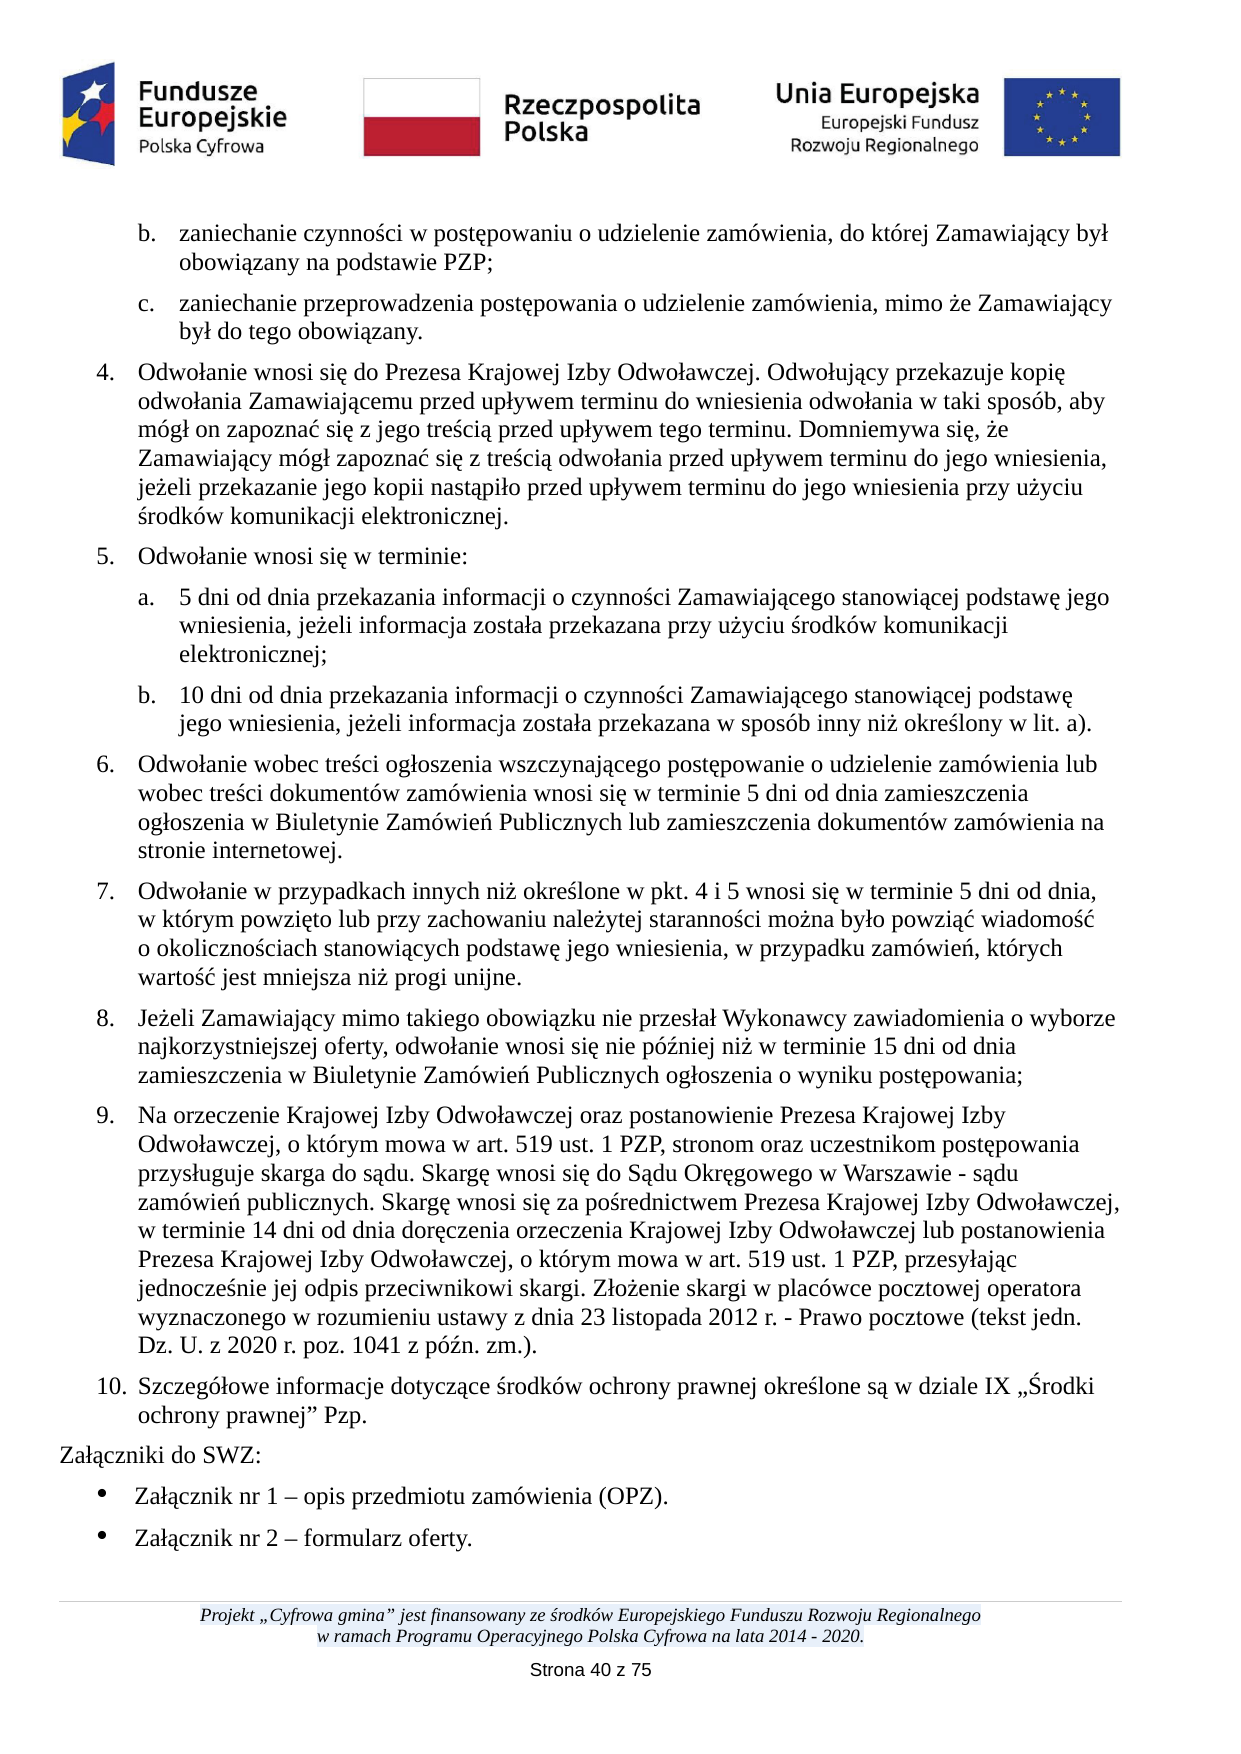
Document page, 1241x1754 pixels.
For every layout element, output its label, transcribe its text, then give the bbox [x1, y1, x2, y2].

list Szczegółowe informacje dotyczące środków ochrony prawnej określone są w dziale IX „Środki ochrony prawnej” Pzp. [96, 1371, 1122, 1429]
list zaniechanie przeprowadzenia postępowania o udzielenie zamówienia, mimo że Zamawiający był do tego obowiązany. [138, 288, 1122, 345]
list Załącznik nr 2 – formularz oferty. [97, 1523, 1122, 1553]
list 10 dni od dnia przekazania informacji o czynności Zamawiającego stanowiącej podstawę jego wniesienia, jeżeli informacja została przekazana w sposób inny niż określony w lit. a). [138, 680, 1122, 737]
text Załączniki do SWZ: [59, 1440, 1122, 1469]
list Odwołanie wobec treści ogłoszenia wszczynającego postępowanie o udzielenie zamówienia lub wobec treści dokumentów zamówienia wnosi się w terminie 5 dni od dnia zamieszczenia ogłoszenia w Biuletynie Zamówień Publicznych lub zamieszczenia dokumentów zamówienia na stronie internetowej. [96, 749, 1122, 864]
list Jeżeli Zamawiający mimo takiego obowiązku nie przesłał Wykonawcy zawiadomienia o wyborze najkorzystniejszej oferty, odwołanie wnosi się nie później niż w terminie 15 dni od dnia zamieszczenia w Biuletynie Zamówień Publicznych ogłoszenia o wyniku postępowania; [96, 1003, 1122, 1089]
list Na orzeczenie Krajowej Izby Odwoławczej oraz postanowienie Prezesa Krajowej Izby Odwoławczej, o którym mowa w art. 519 ust. 1 PZP, stronom oraz uczestnikom postępowania przysługuje skarga do sądu. Skargę wnosi się do Sądu Okręgowego w Warszawie - sądu zamówień publicznych. Skargę wnosi się za pośrednictwem Prezesa Krajowej Izby Odwoławczej, w terminie 14 dni od dnia doręczenia orzeczenia Krajowej Izby Odwoławczej lub postanowienia Prezesa Krajowej Izby Odwoławczej, o którym mowa w art. 519 ust. 1 PZP, przesyłając jednocześnie jej odpis przeciwnikowi skargi. Złożenie skargi w placówce pocztowej operatora wyznaczonego w rozumieniu ustawy z dnia 23 listopada 2012 r. - Prawo pocztowe (tekst jedn. Dz. U. z 2020 r. poz. 1041 z późn. zm.). [96, 1101, 1122, 1359]
picture [59, 59, 1123, 169]
list Odwołanie wnosi się do Prezesa Krajowej Izby Odwoławczej. Odwołujący przekazuje kopię odwołania Zamawiającemu przed upływem terminu do wniesienia odwołania w taki sposób, aby mógł on zapoznać się z jego treścią przed upływem tego terminu. Domniemywa się, że Zamawiający mógł zapoznać się z treścią odwołania przed upływem terminu do jego wniesienia, jeżeli przekazanie jego kopii nastąpiło przed upływem terminu do jego wniesienia przy użyciu środków komunikacji elektronicznej. [96, 357, 1122, 529]
list Odwołanie w przypadkach innych niż określone w pkt. 4 i 5 wnosi się w terminie 5 dni od dnia, w którym powzięto lub przy zachowaniu należytej staranności można było powziąć wiadomość o okolicznościach stanowiących podstawę jego wniesienia, w przypadku zamówień, których wartość jest mniejsza niż progi unijne. [96, 876, 1122, 991]
list zaniechanie czynności w postępowaniu o udzielenie zamówienia, do której Zamawiający był obowiązany na podstawie PZP; [138, 218, 1122, 276]
list Załącznik nr 1 – opis przedmiotu zamówienia (OPZ). [97, 1481, 1122, 1511]
list 5 dni od dnia przekazania informacji o czynności Zamawiającego stanowiącej podstawę jego wniesienia, jeżeli informacja została przekazana przy użyciu środków komunikacji elektronicznej; [138, 582, 1122, 668]
list Odwołanie wnosi się w terminie: [96, 541, 1122, 570]
